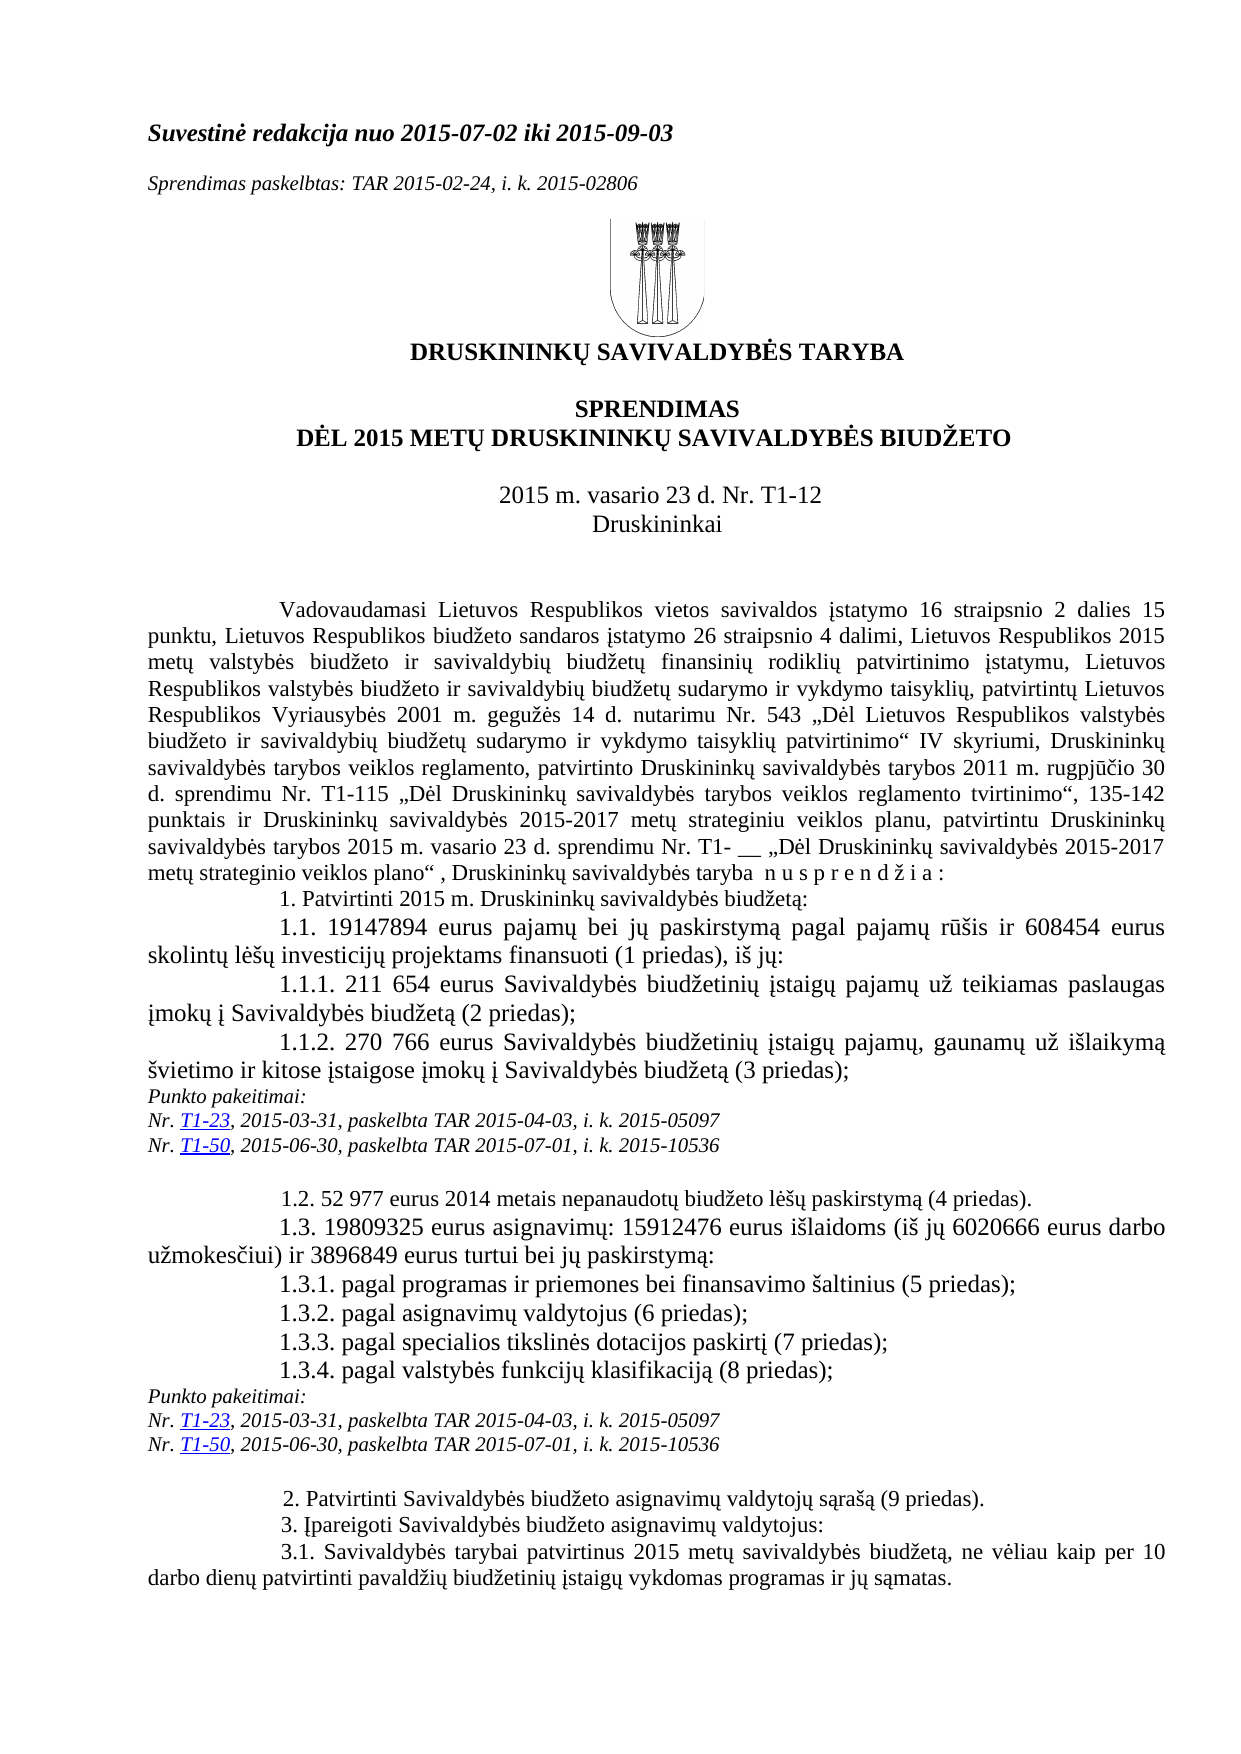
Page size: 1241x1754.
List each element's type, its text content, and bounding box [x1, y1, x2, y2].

text Vadovaudamasi Lietuvos Respublikos vietos savivaldos įstatymo 16 straipsnio 2 dalies 15 punktu, Lietuvos Respublikos biudžeto sandaros įstatymo 26 straipsnio 4 dalimi, Lietuvos Respublikos 2015 metų valstybės biudžeto ir savivaldybių biudžetų finansinių rodiklių patvirtinimo įstatymu, Lietuvos Respublikos valstybės biudžeto ir savivaldybių biudžetų sudarymo ir vykdymo taisyklių, patvirtintų Lietuvos Respublikos Vyriausybės 2001 m. gegužės 14 d. nutarimu Nr. 543 „Dėl Lietuvos Respublikos valstybės biudžeto ir savivaldybių biudžetų sudarymo ir vykdymo taisyklių patvirtinimo“ IV skyriumi, Druskininkų savivaldybės tarybos veiklos reglamento, patvirtinto Druskininkų savivaldybės tarybos 2011 m. rugpjūčio 30 d. sprendimu Nr. T1-115 „Dėl Druskininkų savivaldybės tarybos veiklos reglamento tvirtinimo“, 135-142 punktais ir Druskininkų savivaldybės 2015-2017 metų strateginiu veiklos planu, patvirtintu Druskininkų savivaldybės tarybos 2015 m. vasario 23 d. sprendimu Nr. T1- __ „Dėl Druskininkų savivaldybės 2015-2017 metų strateginio veiklos plano“ , Druskininkų savivaldybės taryba n u s p r e n d ž i a : [148, 596, 1167, 886]
text 1.1.2. 270 766 eurus Savivaldybės biudžetinių įstaigų pajamų, gaunamų už išlaikymą švietimo ir kitose įstaigose įmokų į Savivaldybės biudžetą (3 priedas); [148, 1027, 1167, 1084]
text 1.3.4. pagal valstybės funkcijų klasifikaciją (8 priedas); [148, 1355, 1167, 1384]
text DRUSKININKŲ SAVIVALDYBĖS TARYBA [148, 337, 1167, 366]
text 1.1. 19147894 eurus pajamų bei jų paskirstymą pagal pajamų rūšis ir 608454 eurus skolintų lėšų investicijų projektams finansuoti (1 priedas), iš jų: [148, 912, 1167, 969]
text 1.3.3. pagal specialios tikslinės dotacijos paskirtį (7 priedas); [148, 1327, 1167, 1355]
text 1.2. 52 977 eurus 2014 metais nepanaudotų biudžeto lėšų paskirstymą (4 priedas). [148, 1185, 1167, 1212]
text 1.3. 19809325 eurus asignavimų: 15912476 eurus išlaidoms (iš jų 6020666 eurus darbo užmokesčiui) ir 3896849 eurus turtui bei jų paskirstymą: [148, 1212, 1167, 1269]
text 3.1. Savivaldybės tarybai patvirtinus 2015 metų savivaldybės biudžetą, ne vėliau kaip per 10 darbo dienų patvirtinti pavaldžių biudžetinių įstaigų vykdomas programas ir jų sąmatas. [148, 1538, 1167, 1591]
text 2. Patvirtinti Savivaldybės biudžeto asignavimų valdytojų sąrašą (9 priedas). [148, 1485, 1167, 1511]
text 1.3.1. pagal programas ir priemones bei finansavimo šaltinius (5 priedas); [148, 1269, 1167, 1298]
text DĖL 2015 METŲ DRUSKININKŲ SAVIVALDYBĖS BIUDŽETO [148, 423, 1167, 452]
text Punkto pakeitimai: [148, 1084, 1167, 1108]
text 3. Įpareigoti Savivaldybės biudžeto asignavimų valdytojus: [148, 1511, 1167, 1538]
text Punkto pakeitimai: [148, 1384, 1167, 1408]
text Nr. T1-23, 2015-03-31, paskelbta TAR 2015-04-03, i. k. 2015-05097 [148, 1408, 1167, 1432]
text SPRENDIMAS [148, 394, 1167, 423]
text 1. Patvirtinti 2015 m. Druskininkų savivaldybės biudžetą: [148, 886, 1167, 912]
text Nr. T1-50, 2015-06-30, paskelbta TAR 2015-07-01, i. k. 2015-10536 [148, 1132, 1167, 1157]
text 1.3.2. pagal asignavimų valdytojus (6 priedas); [148, 1298, 1167, 1327]
text 2015 m. vasario 23 d. Nr. T1-12 [148, 481, 1167, 509]
text Suvestinė redakcija nuo 2015-07-02 iki 2015-09-03 [148, 118, 1167, 147]
text Sprendimas paskelbtas: TAR 2015-02-24, i. k. 2015-02806 [148, 171, 1167, 195]
text Nr. T1-50, 2015-06-30, paskelbta TAR 2015-07-01, i. k. 2015-10536 [148, 1432, 1167, 1456]
text 1.1.1. 211 654 eurus Savivaldybės biudžetinių įstaigų pajamų už teikiamas paslaugas įmokų į Savivaldybės biudžetą (2 priedas); [148, 969, 1167, 1027]
text Nr. T1-23, 2015-03-31, paskelbta TAR 2015-04-03, i. k. 2015-05097 [148, 1108, 1167, 1132]
text Druskininkai [148, 509, 1167, 538]
